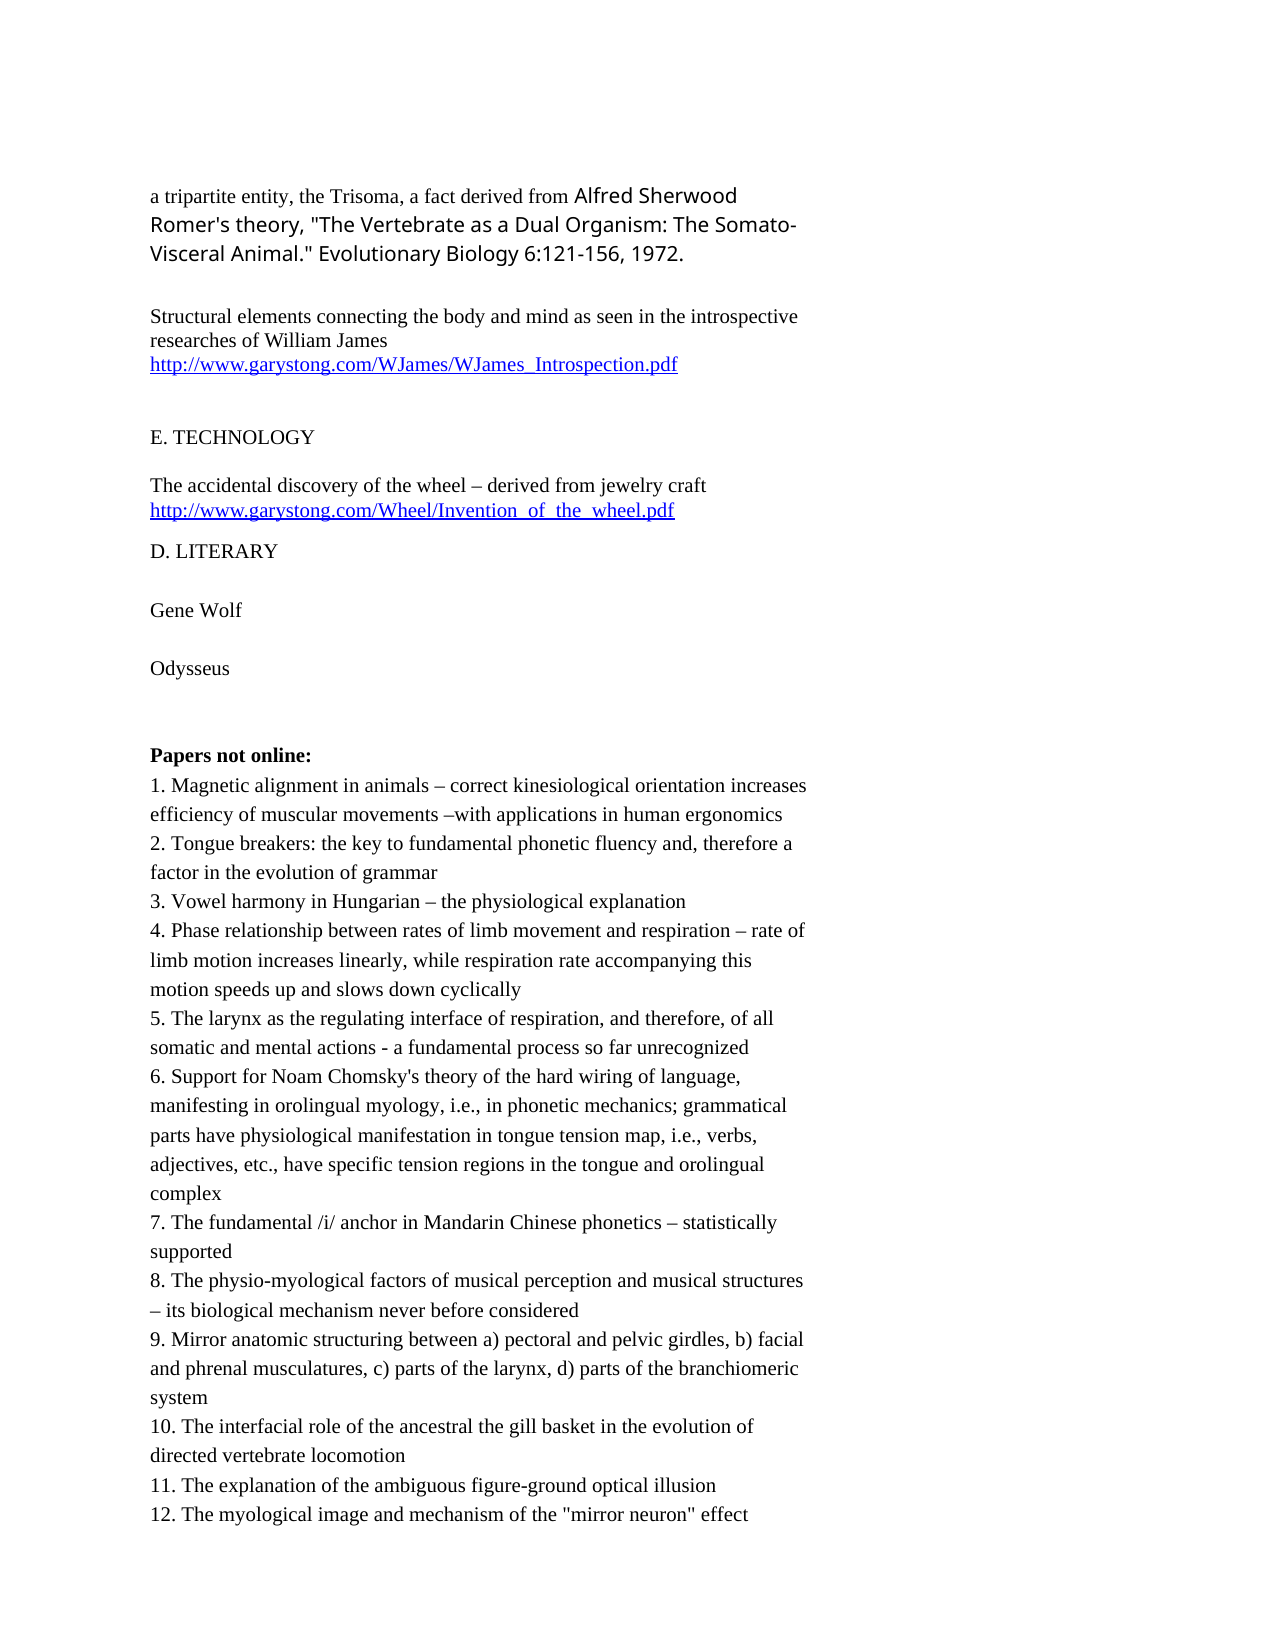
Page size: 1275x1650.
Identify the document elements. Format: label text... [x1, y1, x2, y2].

text http://www.garystong.com/WJames/WJames_Introspection.pdf [150, 352, 1050, 376]
text 8. The physio-myological factors of musical perception and musical structures – its biological mechanism never before considered [150, 1263, 816, 1322]
text 4. Phase relationship between rates of limb movement and respiration – rate of limb motion increases linearly, while respiration rate accompanying this motion speeds up and slows down cyclically [150, 913, 816, 1001]
text The accidental discovery of the wheel – derived from jewelry craft [150, 473, 1050, 497]
text 11. The explanation of the ambiguous figure-ground optical illusion [150, 1467, 816, 1497]
text 7. The fundamental /i/ anchor in Mandarin Chinese phonetics – statistically supported [150, 1205, 816, 1263]
text researches of William James [150, 328, 921, 352]
text 10. The interfacial role of the ancestral the gill basket in the evolution of directed vertebrate locomotion [150, 1409, 816, 1467]
text Gene Wolf [150, 592, 816, 622]
text Papers not online: [150, 738, 816, 767]
text http://www.garystong.com/Wheel/Invention_of_the_wheel.pdf [150, 497, 1050, 522]
text 3. Vowel harmony in Hungarian – the physiological explanation [150, 884, 816, 913]
text a tripartite entity, the Trisoma, a fact derived from Alfred Sherwood Romer's theory, "The Vertebrate as a Dual Organism: The Somato-Visceral Animal." Evolutionary Biology 6:121-156, 1972. [150, 180, 816, 267]
text 9. Mirror anatomic structuring between a) pectoral and pelvic girdles, b) facial and phrenal musculatures, c) parts of the larynx, d) parts of the branchiomeric system [150, 1322, 816, 1409]
text 12. The myological image and mechanism of the "mirror neuron" effect [150, 1497, 816, 1526]
text 2. Tongue breakers: the key to fundamental phonetic fluency and, therefore a factor in the evolution of grammar [150, 826, 816, 884]
text 6. Support for Noam Chomsky's theory of the hard wiring of language, manifesting in orolingual myology, i.e., in phonetic mechanics; grammatical parts have physiological manifestation in tongue tension map, i.e., verbs, adjectives, etc., have specific tension regions in the tongue and orolingual complex [150, 1059, 816, 1205]
text 1. Magnetic alignment in animals – correct kinesiological orientation increases efficiency of muscular movements –with applications in human ergonomics [150, 767, 816, 826]
text 5. The larynx as the regulating interface of respiration, and therefore, of all somatic and mental actions - a fundamental process so far unrecognized [150, 1001, 816, 1059]
text E. TECHNOLOGY [150, 425, 1050, 449]
text Structural elements connecting the body and mind as seen in the introspective [150, 304, 921, 328]
text D. LITERARY [150, 534, 816, 563]
text Odysseus [150, 651, 816, 680]
